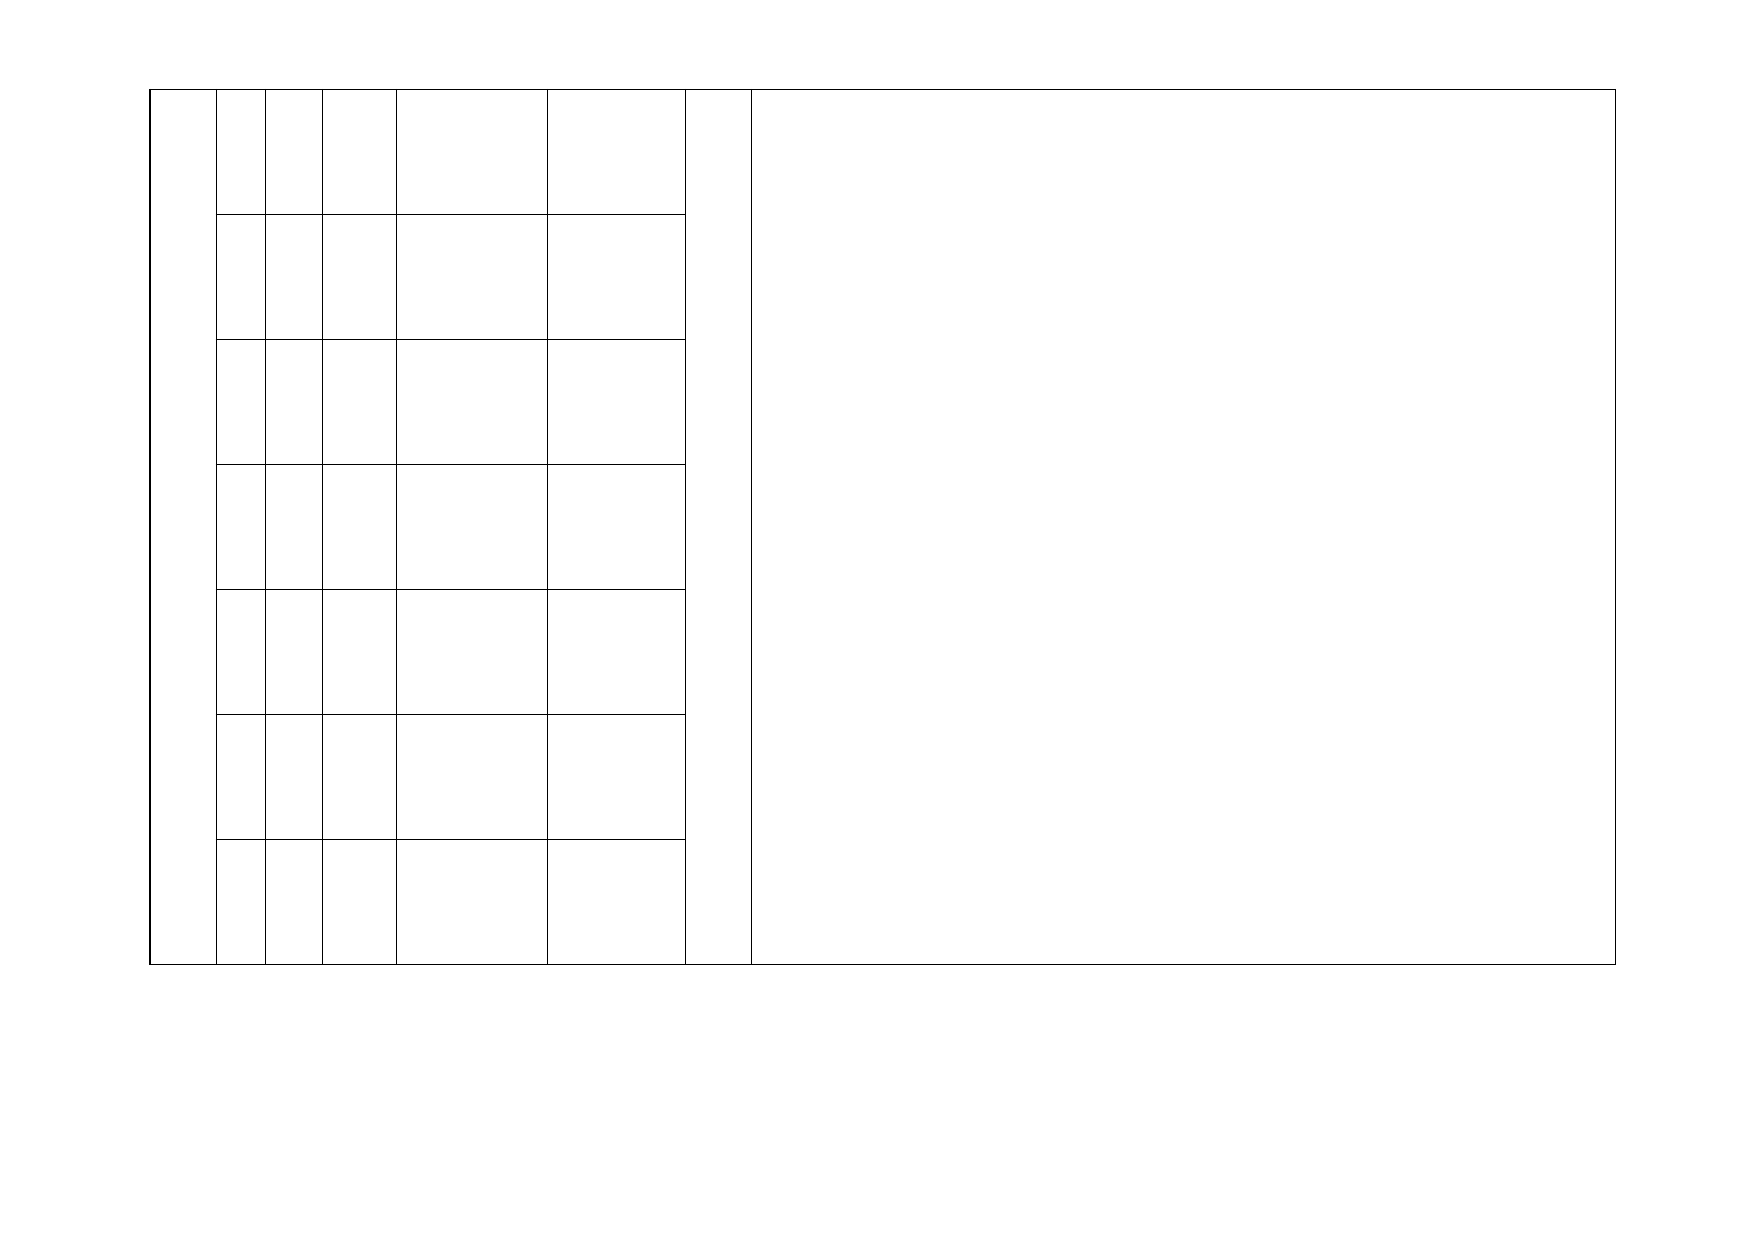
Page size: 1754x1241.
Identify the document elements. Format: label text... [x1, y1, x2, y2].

table_cell [323, 340, 396, 464]
table_cell [217, 715, 265, 839]
table_cell [266, 840, 322, 964]
table_cell [323, 590, 396, 714]
table_cell [397, 340, 547, 464]
table_cell [397, 840, 547, 964]
table_cell [266, 465, 322, 589]
table_cell 簡 要 自 述 [686, 90, 751, 964]
table_cell [217, 840, 265, 964]
table_cell [266, 215, 322, 339]
table_cell 歷年 考核 [151, 90, 216, 964]
table_cell [548, 90, 685, 214]
table_cell [548, 340, 685, 464]
table_cell [752, 90, 1615, 964]
table_cell [397, 715, 547, 839]
table_cell [548, 215, 685, 339]
table_cell [323, 90, 396, 214]
table_cell [548, 590, 685, 714]
table_cell [266, 590, 322, 714]
table_cell [217, 90, 265, 214]
table_cell [397, 465, 547, 589]
table_cell [217, 465, 265, 589]
table_cell [266, 715, 322, 839]
table_cell [217, 340, 265, 464]
table_cell [266, 90, 322, 214]
table_cell [323, 465, 396, 589]
table_cell [548, 715, 685, 839]
table_cell [266, 340, 322, 464]
table_cell [323, 715, 396, 839]
table_cell [397, 215, 547, 339]
table_cell [217, 215, 265, 339]
table_cell [548, 840, 685, 964]
table_cell [397, 90, 547, 214]
table_cell [397, 590, 547, 714]
table_cell [548, 465, 685, 589]
table_cell [323, 840, 396, 964]
table_cell [217, 590, 265, 714]
table_cell [323, 215, 396, 339]
